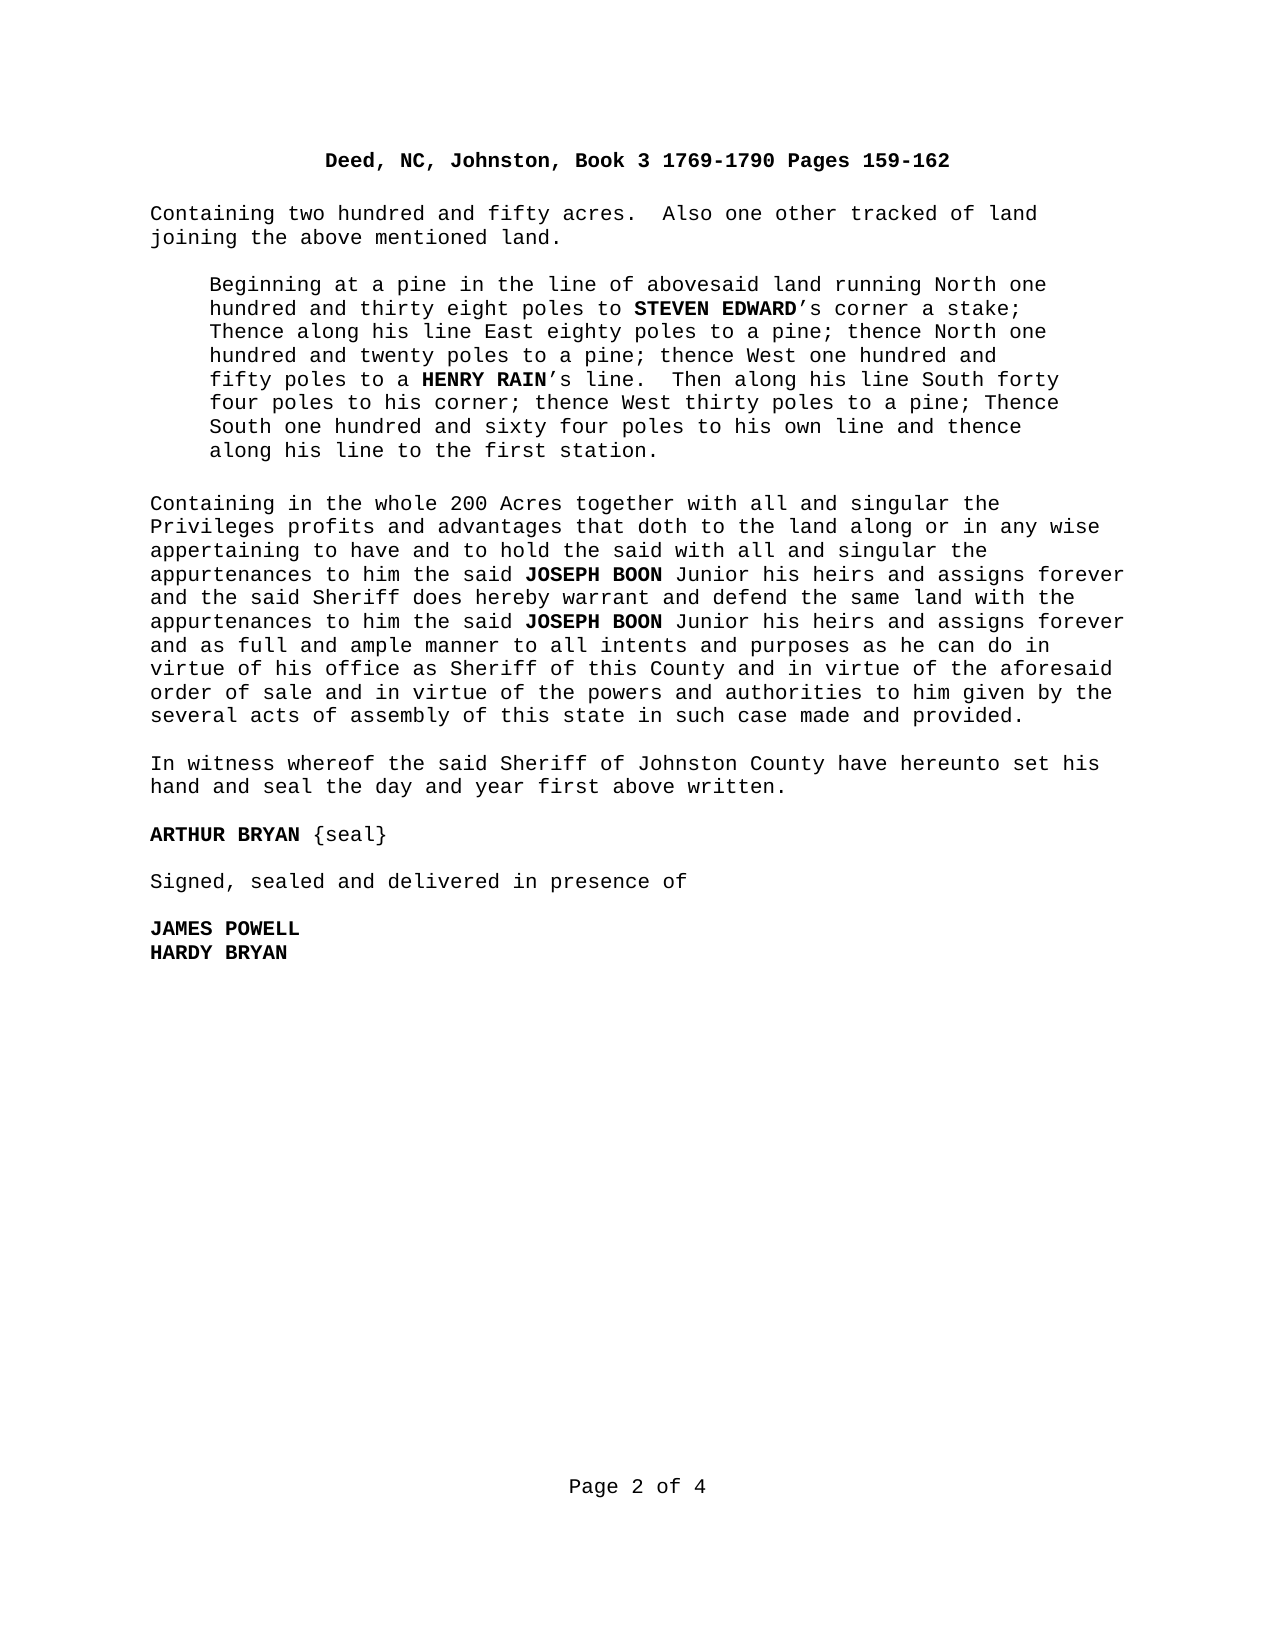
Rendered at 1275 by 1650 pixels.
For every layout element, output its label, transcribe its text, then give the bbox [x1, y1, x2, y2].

text Containing in the whole 200 Acres together with all and singular the Privileges profits and advantages that doth to the land along or in any wise appertaining to have and to hold the said with all and singular the appurtenances to him the said Joseph Boon Junior his heirs and assigns forever and the said Sheriff does hereby warrant and defend the same land with the appurtenances to him the said Joseph Boon Junior his heirs and assigns forever and as full and ample manner to all intents and purposes as he can do in virtue of his office as Sheriff of this County and in virtue of the aforesaid order of sale and in virtue of the powers and authorities to him given by the several acts of assembly of this state in such case made and provided. [150, 493, 1125, 729]
text Signed, sealed and delivered in presence of [150, 871, 1125, 895]
text In witness whereof the said Sheriff of Johnston County have hereunto set his hand and seal the day and year first above written. [150, 753, 1125, 800]
text James Powell [150, 918, 1125, 942]
text Arthur Bryan {seal} [150, 824, 1125, 847]
text Hardy Bryan [150, 942, 1125, 966]
text Containing two hundred and fifty acres. Also one other tracked of land joining the above mentioned land. [150, 203, 1125, 250]
text Beginning at a pine in the line of abovesaid land running North one hundred and thirty eight poles to Steven Edward’s corner a stake; Thence along his line East eighty poles to a pine; thence North one hundred and twenty poles to a pine; thence West one hundred and fifty poles to a Henry Rain’s line. Then along his line South forty four poles to his corner; thence West thirty poles to a pine; Thence South one hundred and sixty four poles to his own line and thence along his line to the first station. [209, 274, 1066, 463]
